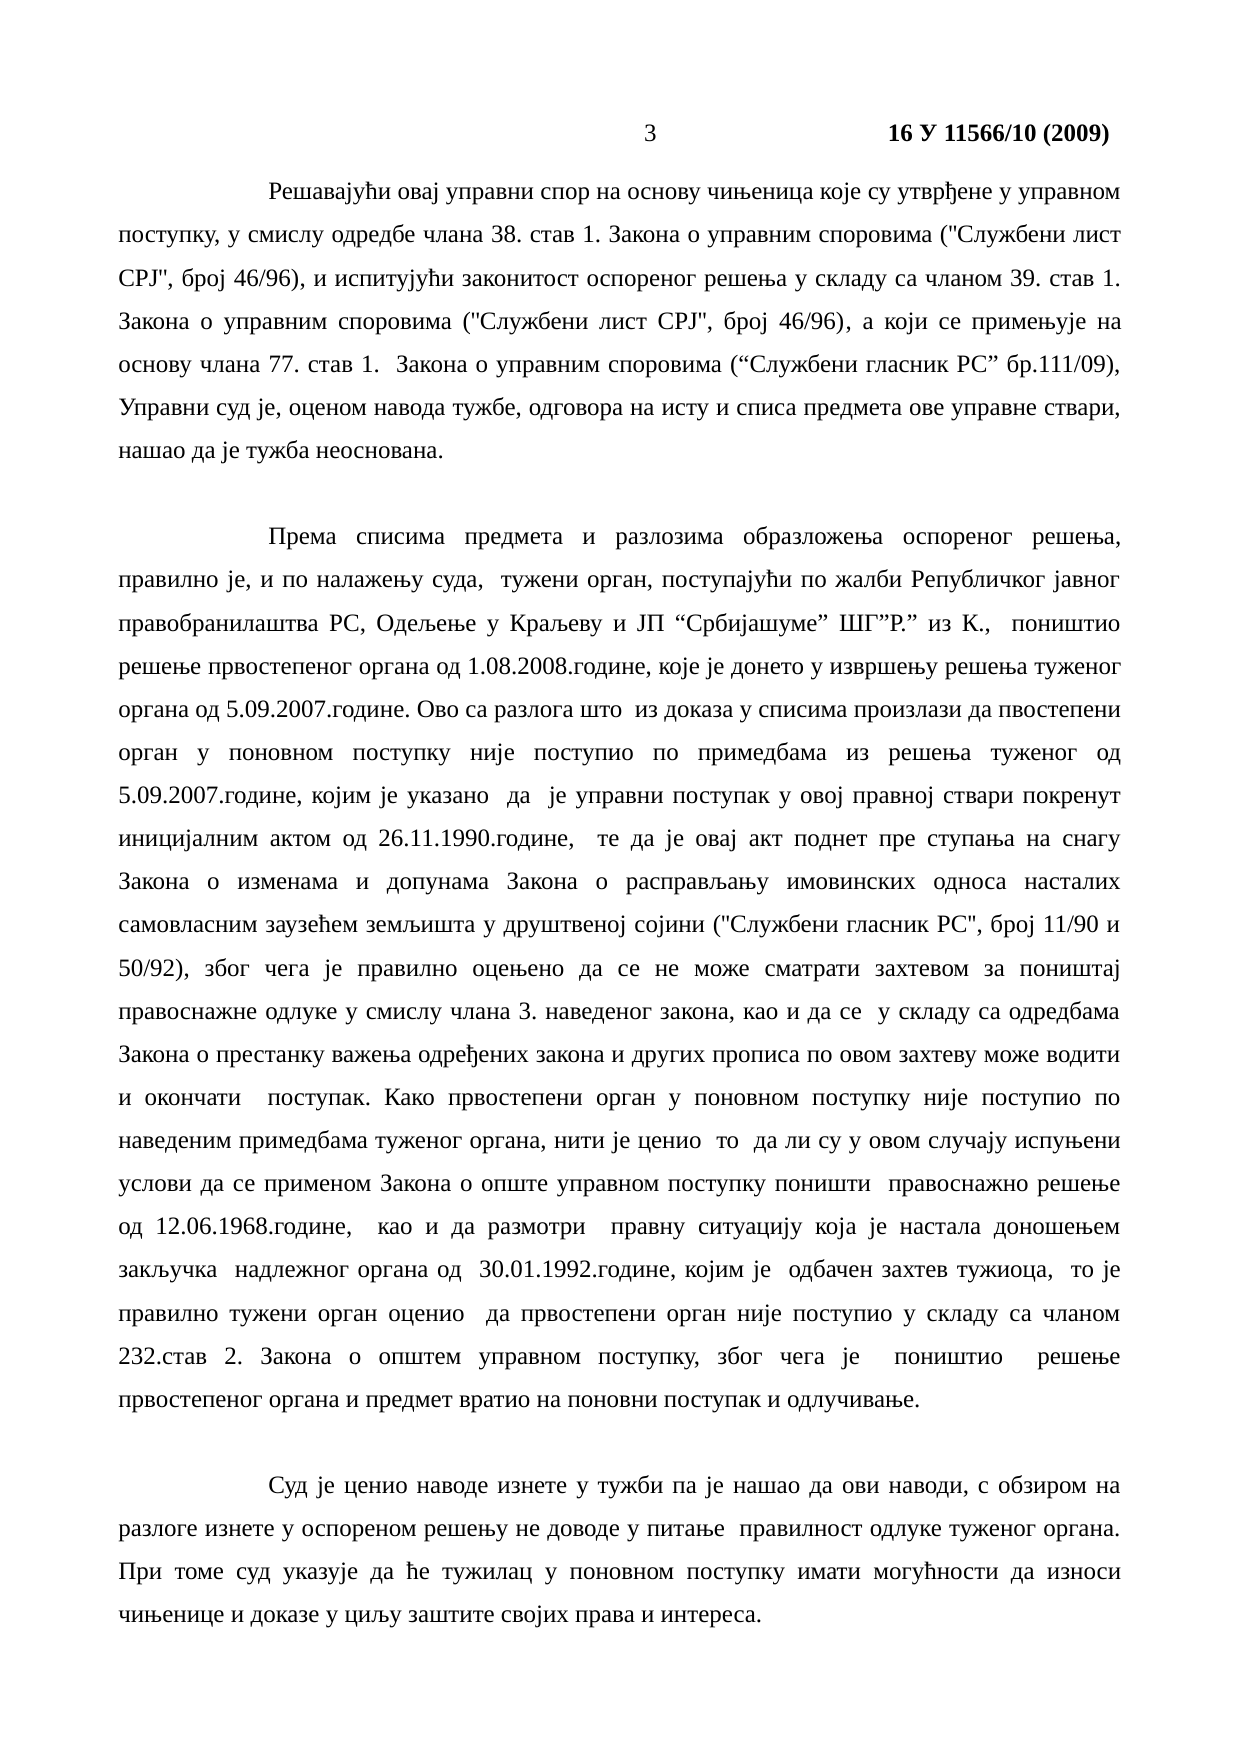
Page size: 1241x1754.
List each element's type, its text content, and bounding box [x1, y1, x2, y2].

text Суд је ценио наводе изнете у тужби па је нашао да ови наводи, с обзиром на разлоге изнете у оспореном решењу не доводе у питање правилност одлуке туженог органа. При томе суд указује да ће тужилац у поновном поступку имати могућности да износи чињенице и доказе у циљу заштите својих права и интереса. [118, 1470, 1122, 1628]
text Решавајући овај управни спор на основу чињеница које су утврђене у управном поступку, у смислу одредбе члана 38. став 1. Закона о управним споровима (''Службени лист СРЈ'', број 46/96), и испитујући законитост оспореног решења у складу са чланом 39. став 1. Закона о управним споровима (''Службени лист СРЈ'', број 46/96), а који се примењује на основу члана 77. став 1. Закона о управним споровима (“Службени гласник РС” бр.111/09), Управни суд је, оценом навода тужбе, одговора на исту и списа предмета ове управне ствари, нашао да је тужба неоснована. [118, 176, 1122, 464]
text Према списима предмета и разлозима образложења оспореног решења, правилно је, и по налажењу суда, тужени орган, поступајући по жалби Републичког јавног правобранилаштва РС, Одељење у Краљеву и ЈП “Србијашуме” ШГ”Р.” из К., поништио решење првостепеног органа од 1.08.2008.године, које је донето у извршењу решења туженог органа од 5.09.2007.године. Ово са разлога што из доказа у списима произлази да пвостепени орган у поновном поступку није поступио по примедбама из решења туженог од 5.09.2007.године, којим је указано да је управни поступак у овој правној ствари покренут иницијалним актом од 26.11.1990.године, те да је овај акт поднет пре ступања на снагу Закона о изменама и допунама Закона о расправљању имовинских односа насталих самовласним заузећем земљишта у друштвеној сојини (''Службени гласник РС'', број 11/90 и 50/92), због чега је правилно оцењено да се не може сматрати захтевом за поништај правоснажне одлуке у смислу члана 3. наведеног закона, као и да се у складу са одредбама Закона о престанку важења одређених закона и других прописа по овом захтеву може водити и окончати поступак. Како првостепени орган у поновном поступку није поступио по наведеним примедбама туженог органа, нити је ценио то да ли су у овом случају испуњени услови да се применом Закона о опште управном поступку поништи правоснажно решење од 12.06.1968.године, као и да размотри правну ситуацију која је настала доношењем закључка надлежног органа од 30.01.1992.године, којим је одбачен захтев тужиоца, то је правилно тужени орган оценио да првостепени орган није поступио у складу са чланом 232.став 2. Закона о општем управном поступку, због чега је поништио решење првостепеног органа и предмет вратио на поновни поступак и одлучивање. [118, 521, 1122, 1413]
